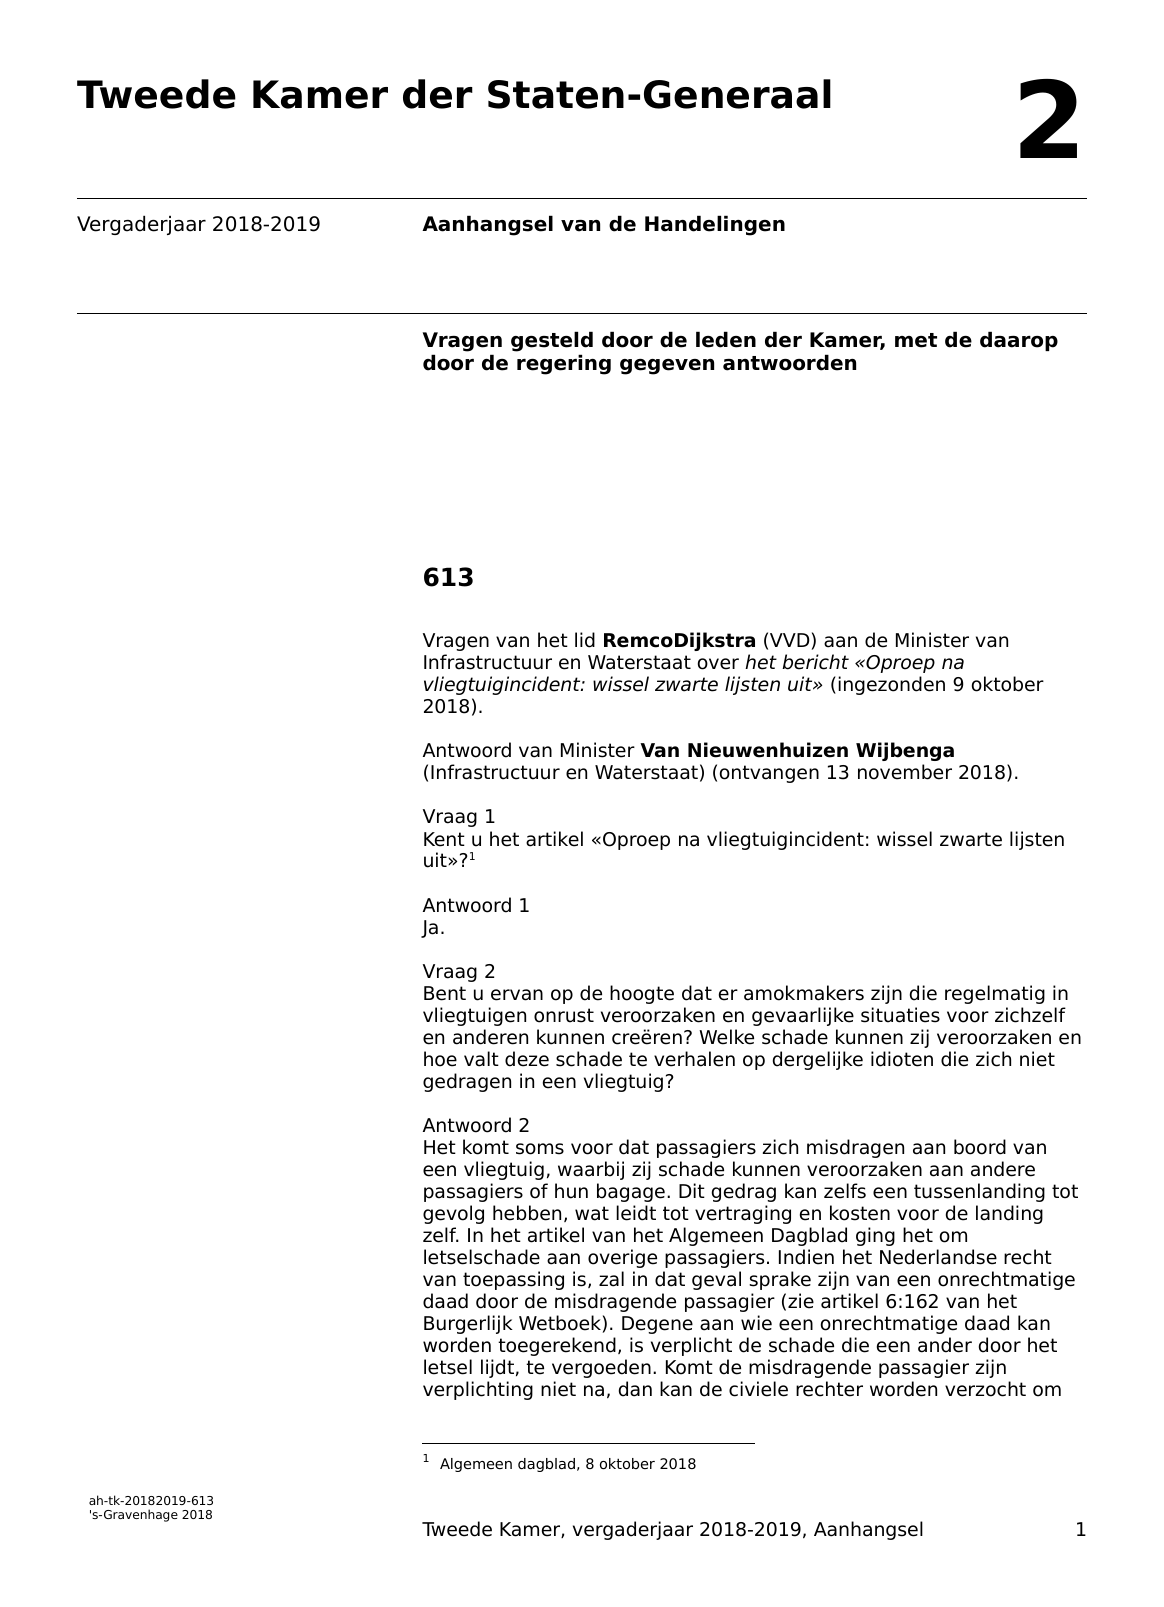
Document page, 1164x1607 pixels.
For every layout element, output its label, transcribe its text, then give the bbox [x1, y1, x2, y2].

text 613 [422, 563, 1087, 592]
text Bent u ervan op de hoogte dat er amokmakers zijn die regelmatig in vliegtuigen onrust veroorzaken en gevaarlijke situaties voor zichzelf en anderen kunnen creëren? Welke schade kunnen zij veroorzaken en hoe valt deze schade te verhalen op dergelijke idioten die zich niet gedragen in een vliegtuig? [422, 983, 1087, 1093]
text Ja. [422, 917, 1087, 938]
table_cell Vragen gesteld door de leden der Kamer, met de daarop door de regering gegeven antwoorden [422, 314, 1087, 375]
table_cell [77, 314, 422, 375]
text Het komt soms voor dat passagiers zich misdragen aan boord van een vliegtuig, waarbij zij schade kunnen veroorzaken aan andere passagiers of hun bagage. Dit gedrag kan zelfs een tussenlanding tot gevolg hebben, wat leidt tot vertraging en kosten voor de landing zelf. In het artikel van het Algemeen Dagblad ging het om letselschade aan overige passagiers. Indien het Nederlandse recht van toepassing is, zal in dat geval sprake zijn van een onrechtmatige daad door de misdragende passagier (zie artikel 6:162 van het Burgerlijk Wetboek). Degene aan wie een onrechtmatige daad kan worden toegerekend, is verplicht de schade die een ander door het letsel lijdt, te vergoeden. Komt de misdragende passagier zijn verplichting niet na, dan kan de civiele rechter worden verzocht om [422, 1137, 1087, 1401]
text Vraag 2 [422, 961, 1087, 983]
table_header Tweede Kamer der Staten-Generaal [77, 59, 886, 198]
text Antwoord van Minister Van Nieuwenhuizen Wijbenga (Infrastructuur en Waterstaat) (ontvangen 13 november 2018). [422, 740, 1087, 784]
text 's-Gravenhage 2018 [88, 1508, 323, 1522]
text Antwoord 2 [422, 1115, 1087, 1137]
table_cell Vergaderjaar 2018-2019 [77, 199, 422, 313]
text Algemeen dagblad, 8 oktober 2018 [422, 1452, 1087, 1474]
text Vragen van het lid RemcoDijkstra (VVD) aan de Minister van Infrastructuur en Waterstaat over het bericht «Oproep na vliegtuigincident: wissel zwarte lijsten uit» (ingezonden 9 oktober 2018). [422, 630, 1087, 718]
text Kent u het artikel «Oproep na vliegtuigincident: wissel zwarte lijsten uit»? [422, 828, 1087, 872]
table_cell Aanhangsel van de Handelingen [422, 199, 1087, 313]
table_header 2 [886, 59, 1087, 198]
text ah-tk-20182019-613 [88, 1494, 323, 1508]
text Antwoord 1 [422, 894, 1087, 917]
text Vraag 1 [422, 806, 1087, 828]
